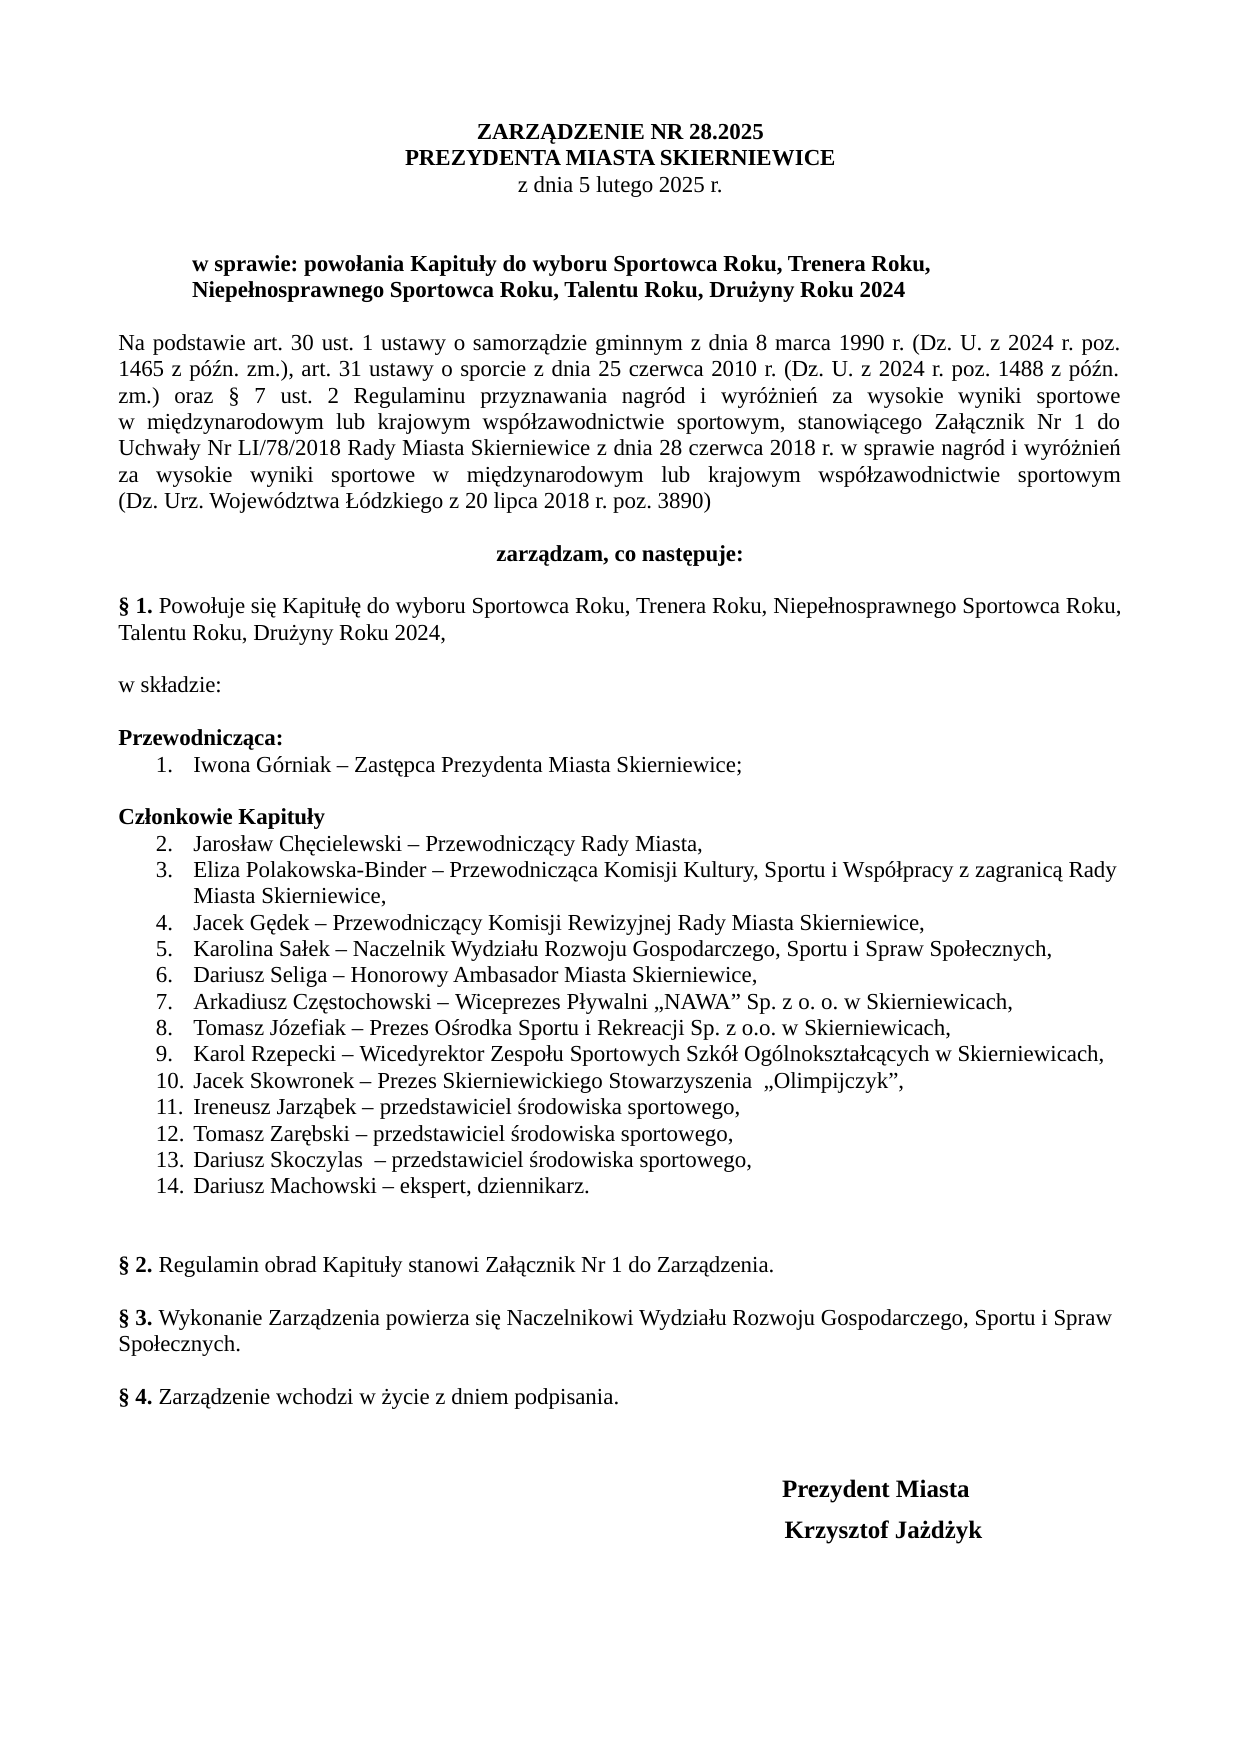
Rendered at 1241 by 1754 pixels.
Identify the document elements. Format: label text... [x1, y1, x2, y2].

text Przewodnicząca: [118, 724, 1122, 751]
text z dnia 5 lutego 2025 r. [118, 171, 1122, 197]
list Tomasz Zarębski – przedstawiciel środowiska sportowego, [156, 1119, 1122, 1146]
text Krzysztof Jażdżyk [118, 1515, 1122, 1543]
list Jarosław Chęcielewski – Przewodniczący Rady Miasta, [156, 830, 1122, 856]
text zarządzam, co następuje: [118, 540, 1122, 566]
text Na podstawie art. 30 ust. 1 ustawy o samorządzie gminnym z dnia 8 marca 1990 r. (Dz. U. z 2024 r. poz. 1465 z późn. zm.), art. 31 ustawy o sporcie z dnia 25 czerwca 2010 r. (Dz. U. z 2024 r. poz. 1488 z późn. zm.) oraz § 7 ust. 2 Regulaminu przyznawania nagród i wyróżnień za wysokie wyniki sportowe w międzynarodowym lub krajowym współzawodnictwie sportowym, stanowiącego Załącznik Nr 1 do Uchwały Nr LI/78/2018 Rady Miasta Skierniewice z dnia 28 czerwca 2018 r. w sprawie nagród i wyróżnień za wysokie wyniki sportowe w międzynarodowym lub krajowym współzawodnictwie sportowym (Dz. Urz. Województwa Łódzkiego z 20 lipca 2018 r. poz. 3890) [118, 329, 1122, 513]
list Ireneusz Jarząbek – przedstawiciel środowiska sportowego, [156, 1093, 1122, 1119]
list Karolina Sałek – Naczelnik Wydziału Rozwoju Gospodarczego, Sportu i Spraw Społecznych, [156, 935, 1122, 961]
text ZARZĄDZENIE NR 28.2025 [118, 118, 1122, 144]
text § 4. Zarządzenie wchodzi w życie z dniem podpisania. [118, 1383, 1122, 1409]
list Jacek Gędek – Przewodniczący Komisji Rewizyjnej Rady Miasta Skierniewice, [156, 909, 1122, 935]
text Prezydent Miasta [118, 1448, 1122, 1503]
list Karol Rzepecki – Wicedyrektor Zespołu Sportowych Szkół Ogólnokształcących w Skierniewicach, [156, 1041, 1122, 1067]
list Eliza Polakowska-Binder – Przewodnicząca Komisji Kultury, Sportu i Współpracy z zagranicą Rady Miasta Skierniewice, [156, 856, 1122, 909]
text PREZYDENTA MIASTA SKIERNIEWICE [118, 144, 1122, 171]
text Członkowie Kapituły [118, 803, 1122, 830]
list Arkadiusz Częstochowski – Wiceprezes Pływalni „NAWA” Sp. z o. o. w Skierniewicach, [156, 988, 1122, 1014]
text w składzie: [118, 672, 1122, 698]
list Dariusz Seliga – Honorowy Ambasador Miasta Skierniewice, [156, 961, 1122, 988]
text § 1. Powołuje się Kapitułę do wyboru Sportowca Roku, Trenera Roku, Niepełnosprawnego Sportowca Roku, Talentu Roku, Drużyny Roku 2024, [118, 592, 1122, 645]
list Dariusz Machowski – ekspert, dziennikarz. [156, 1172, 1122, 1199]
list Jacek Skowronek – Prezes Skierniewickiego Stowarzyszenia „Olimpijczyk”, [156, 1067, 1122, 1093]
list Iwona Górniak – Zastępca Prezydenta Miasta Skierniewice; [156, 751, 1122, 777]
list Tomasz Józefiak – Prezes Ośrodka Sportu i Rekreacji Sp. z o.o. w Skierniewicach, [156, 1014, 1122, 1041]
text § 3. Wykonanie Zarządzenia powierza się Naczelnikowi Wydziału Rozwoju Gospodarczego, Sportu i Spraw Społecznych. [118, 1304, 1122, 1357]
text w sprawie: powołania Kapituły do wyboru Sportowca Roku, Trenera Roku, Niepełnosprawnego Sportowca Roku, Talentu Roku, Drużyny Roku 2024 [118, 250, 1122, 303]
list Dariusz Skoczylas – przedstawiciel środowiska sportowego, [156, 1146, 1122, 1172]
text § 2. Regulamin obrad Kapituły stanowi Załącznik Nr 1 do Zarządzenia. [118, 1251, 1122, 1278]
